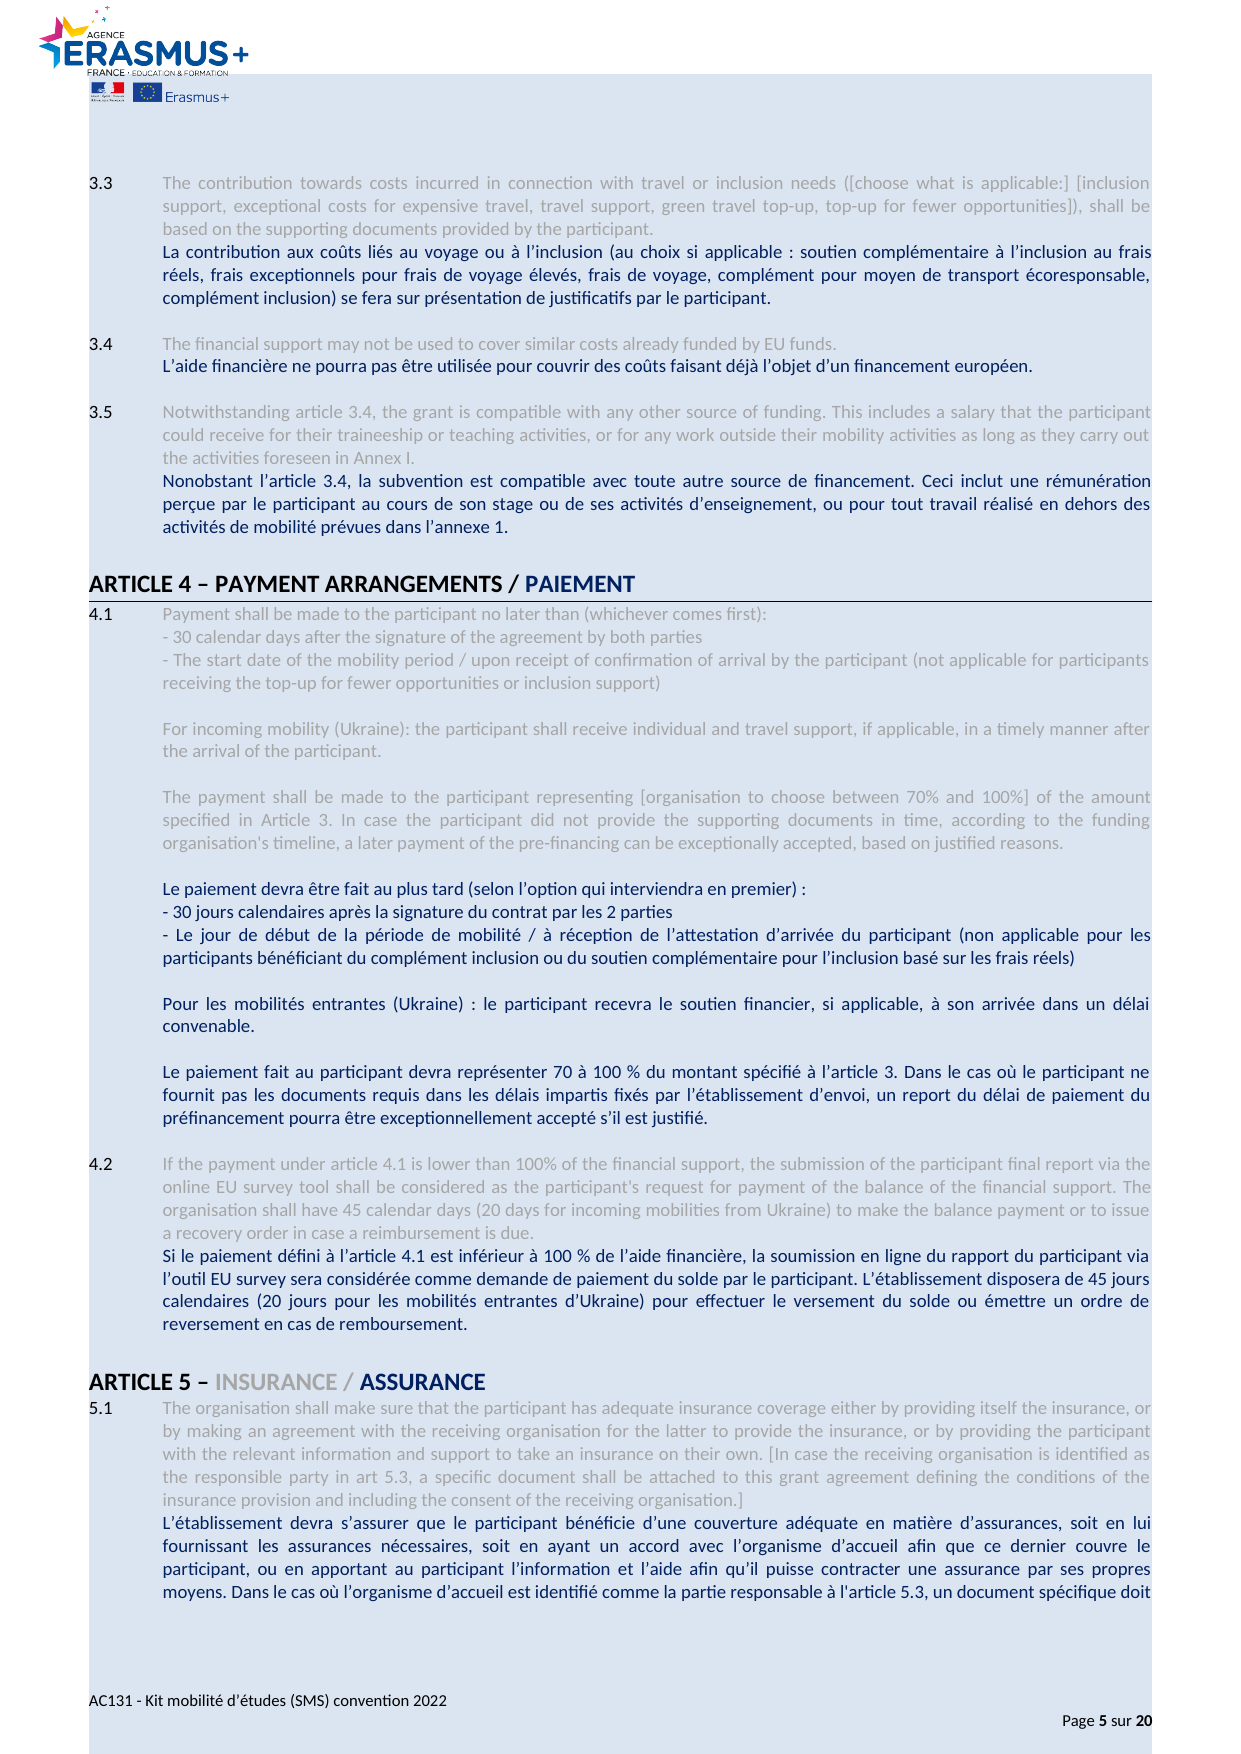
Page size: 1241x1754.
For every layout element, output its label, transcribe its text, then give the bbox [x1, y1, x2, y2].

text 4.1 Payment shall be made to the participant no later than (whichever comes first): [89, 602, 1152, 625]
text Si le paiement défini à l’article 4.1 est inférieur à 100 % de l’aide financière, la soumission en ligne du rapport du participant via l’outil EU survey sera considérée comme demande de paiement du solde par le participant. L’établissement disposera de 45 jours calendaires (20 jours pour les mobilités entrantes d’Ukraine) pour effectuer le versement du solde ou émettre un ordre de reversement en cas de remboursement. [162, 1244, 1152, 1335]
text Pour les mobilités entrantes (Ukraine) : le participant recevra le soutien financier, si applicable, à son arrivée dans un délai convenable. [89, 992, 1152, 1037]
text - The start date of the mobility period / upon receipt of confirmation of arrival by the participant (not applicable for participants receiving the top-up for fewer opportunities or inclusion support) [162, 648, 1152, 694]
text ARTICLE 5 – INSURANCE / ASSURANCE [89, 1366, 1152, 1396]
text L’établissement devra s’assurer que le participant bénéficie d’une couverture adéquate en matière d’assurances, soit en lui fournissant les assurances nécessaires, soit en ayant un accord avec l’organisme d’accueil afin que ce dernier couvre le participant, ou en apportant au participant l’information et l’aide afin qu’il puisse contracter une assurance par ses propres moyens. Dans le cas où l’organisme d’accueil est identifié comme la partie responsable à l'article 5.3, un document spécifique doit [89, 1511, 1152, 1603]
text L’aide financière ne pourra pas être utilisée pour couvrir des coûts faisant déjà l’objet d’un financement européen. [162, 354, 1152, 377]
text ARTICLE 4 – PAYMENT ARRANGEMENTS / PAIEMENT [89, 568, 1152, 601]
text 3.3 The contribution towards costs incurred in connection with travel or inclusion needs ([choose what is applicable:] [inclusion support, exceptional costs for expensive travel, travel support, green travel top-up, top-up for fewer opportunities]), shall be based on the supporting documents provided by the participant. [89, 171, 1152, 240]
text 5.1 The organisation shall make sure that the participant has adequate insurance coverage either by providing itself the insurance, or by making an agreement with the receiving organisation for the latter to provide the insurance, or by providing the participant with the relevant information and support to take an insurance on their own. [In case the receiving organisation is identified as the responsible party in art 5.3, a specific document shall be attached to this grant agreement defining the conditions of the insurance provision and including the consent of the receiving organisation.] [89, 1396, 1152, 1511]
text Le paiement fait au participant devra représenter 70 à 100 % du montant spécifié à l’article 3. Dans le cas où le participant ne fournit pas les documents requis dans les délais impartis fixés par l’établissement d’envoi, un report du délai de paiement du préfinancement pourra être exceptionnellement accepté s’il est justifié. [162, 1060, 1152, 1129]
text - 30 calendar days after the signature of the agreement by both parties [162, 625, 1152, 648]
text 3.5 Notwithstanding article 3.4, the grant is compatible with any other source of funding. This includes a salary that the participant could receive for their traineeship or teaching activities, or for any work outside their mobility activities as long as they carry out the activities foreseen in Annex I. [89, 400, 1152, 469]
text - Le jour de début de la période de mobilité / à réception de l’attestation d’arrivée du participant (non applicable pour les participants bénéficiant du complément inclusion ou du soutien complémentaire pour l’inclusion basé sur les frais réels) [89, 923, 1152, 969]
text Nonobstant l’article 3.4, la subvention est compatible avec toute autre source de financement. Ceci inclut une rémunération perçue par le participant au cours de son stage ou de ses activités d’enseignement, ou pour tout travail réalisé en dehors des activités de mobilité prévues dans l’annexe 1. [162, 469, 1152, 538]
picture [38, 6, 249, 102]
text 4.2 If the payment under article 4.1 is lower than 100% of the financial support, the submission of the participant final report via the online EU survey tool shall be considered as the participant's request for payment of the balance of the financial support. The organisation shall have 45 calendar days (20 days for incoming mobilities from Ukraine) to make the balance payment or to issue a recovery order in case a reimbursement is due. [89, 1152, 1152, 1244]
text - 30 jours calendaires après la signature du contrat par les 2 parties [89, 900, 1152, 923]
text The payment shall be made to the participant representing [organisation to choose between 70% and 100%] of the amount specified in Article 3. In case the participant did not provide the supporting documents in time, according to the funding organisation's timeline, a later payment of the pre-financing can be exceptionally accepted, based on justified reasons. [162, 785, 1152, 854]
text 3.4 The financial support may not be used to cover similar costs already funded by EU funds. [89, 332, 1152, 354]
text Le paiement devra être fait au plus tard (selon l’option qui interviendra en premier) : [89, 877, 1152, 900]
text La contribution aux coûts liés au voyage ou à l’inclusion (au choix si applicable : soutien complémentaire à l’inclusion au frais réels, frais exceptionnels pour frais de voyage élevés, frais de voyage, complément pour moyen de transport écoresponsable, complément inclusion) se fera sur présentation de justificatifs par le participant. [89, 240, 1152, 309]
text For incoming mobility (Ukraine): the participant shall receive individual and travel support, if applicable, in a timely manner after the arrival of the participant. [162, 717, 1152, 762]
